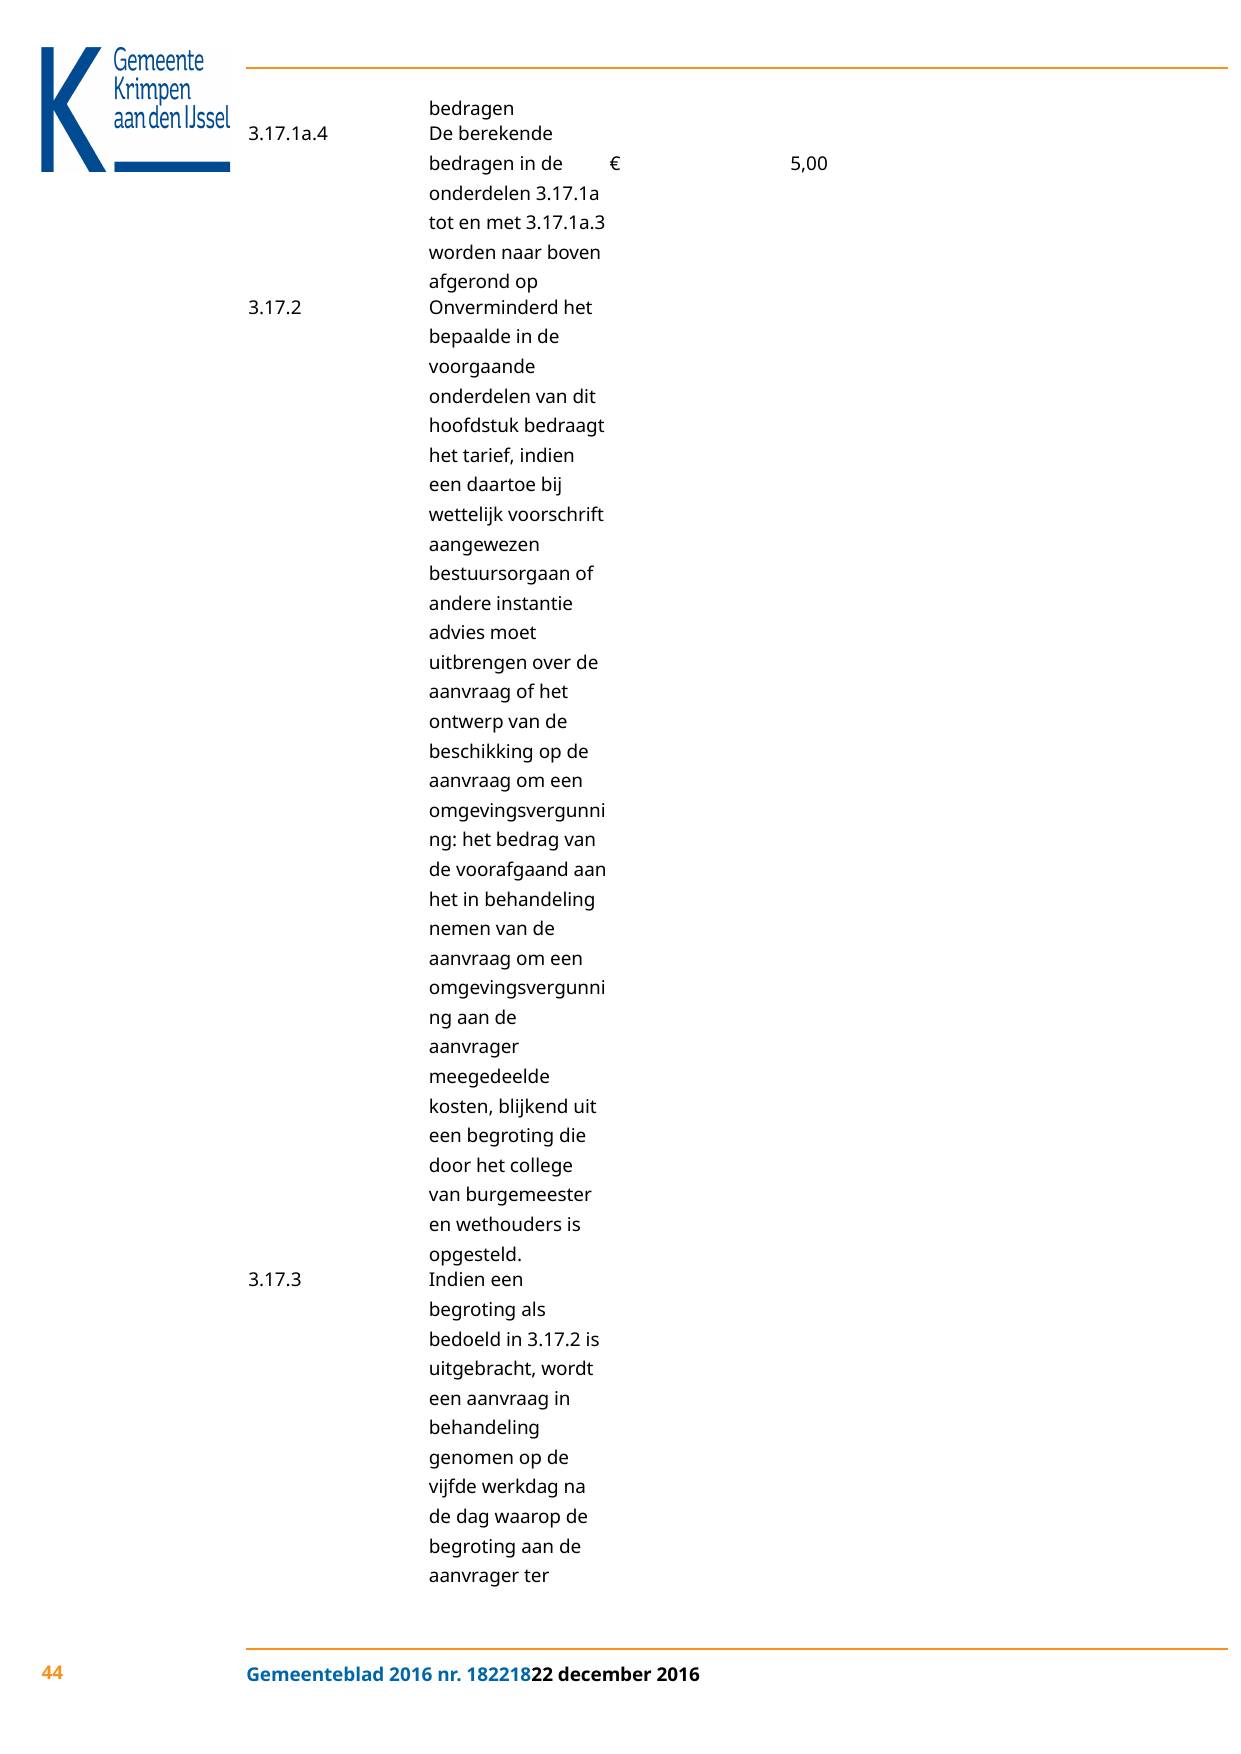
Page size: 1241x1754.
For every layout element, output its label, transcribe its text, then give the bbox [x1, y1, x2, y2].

table_cell [609, 1267, 790, 1588]
table_cell [790, 294, 971, 1267]
table_cell 3.17.2 [248, 294, 429, 1267]
table_cell 5,00 [790, 121, 971, 294]
table_cell Indien een begroting als bedoeld in 3.17.2 is uitgebracht, wordt een aanvraag in behandeling genomen op de vijfde werkdag na de dag waarop de begroting aan de aanvrager ter [429, 1267, 609, 1588]
table_cell [609, 294, 790, 1267]
table_cell Onverminderd het bepaalde in de voorgaande onderdelen van dit hoofdstuk bedraagt het tarief, indien een daartoe bij wettelijk voorschrift aangewezen bestuursorgaan of andere instantie advies moet uitbrengen over de aanvraag of het ontwerp van de beschikking op de aanvraag om een omgevingsvergunning: het bedrag van de voorafgaand aan het in behandeling nemen van de aanvraag om een omgevingsvergunning aan de aanvrager meegedeelde kosten, blijkend uit een begroting die door het college van burgemeester en wethouders is opgesteld. [429, 294, 609, 1267]
picture [41, 47, 231, 172]
table_cell [609, 95, 790, 121]
table_cell 3.17.3 [248, 1267, 429, 1588]
table_cell [790, 1267, 971, 1588]
table_cell [248, 95, 429, 121]
table_cell € [609, 121, 790, 294]
table_cell De berekende bedragen in de onderdelen 3.17.1a tot en met 3.17.1a.3 worden naar boven afgerond op [429, 121, 609, 294]
table_cell [971, 121, 1152, 294]
table_cell bedragen [429, 95, 609, 121]
table_cell [790, 95, 971, 121]
table_cell 3.17.1a.4 [248, 121, 429, 294]
table_cell [971, 95, 1152, 121]
